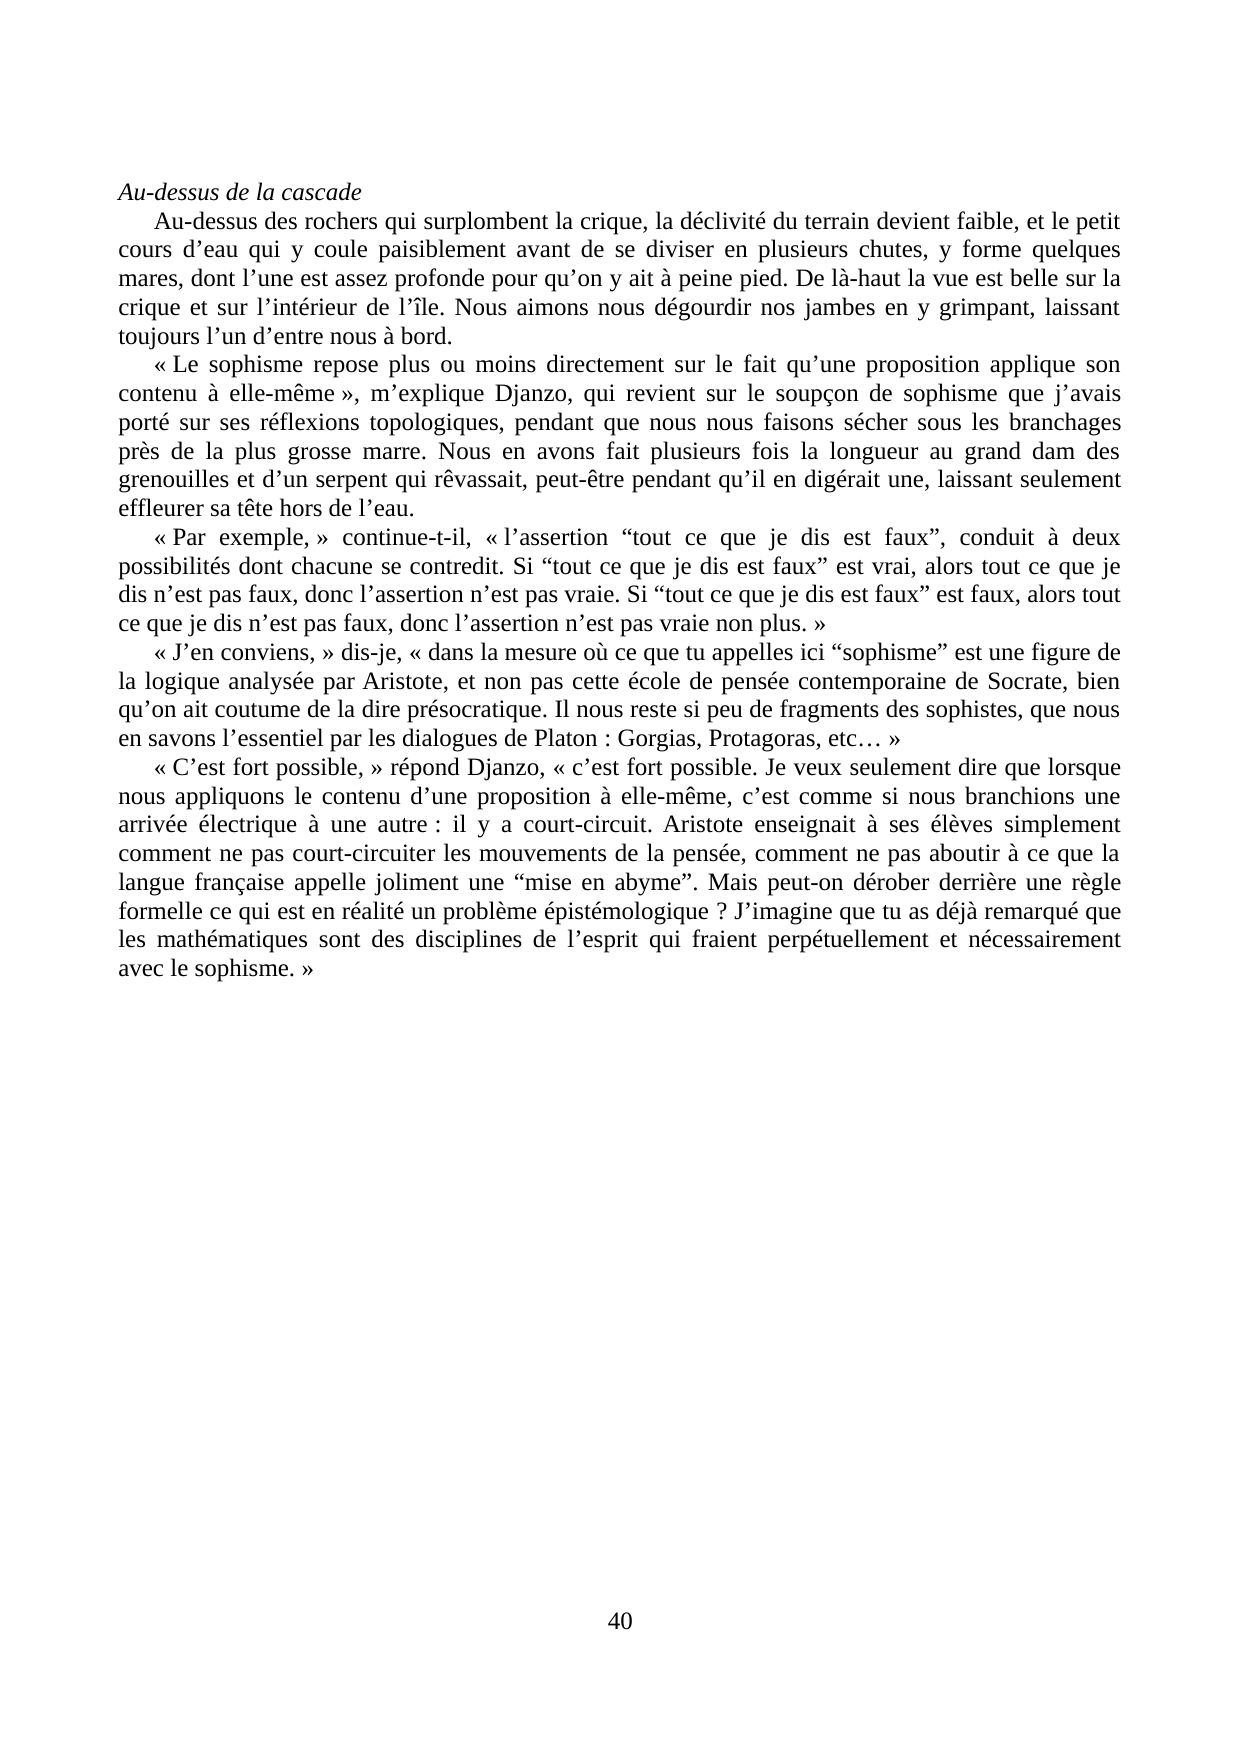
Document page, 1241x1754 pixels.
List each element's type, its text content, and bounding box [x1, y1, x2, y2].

text « J’en conviens, » dis-je, « dans la mesure où ce que tu appelles ici “sophisme” est une figure de la logique analysée par Aristote, et non pas cette école de pensée contemporaine de Socrate, bien qu’on ait coutume de la dire présocratique. Il nous reste si peu de fragments des sophistes, que nous en savons l’essentiel par les dialogues de Platon : Gorgias, Protagoras, etc… » [118, 637, 1122, 752]
text Au-dessus des rochers qui surplombent la crique, la déclivité du terrain devient faible, et le petit cours d’eau qui y coule paisiblement avant de se diviser en plusieurs chutes, y forme quelques mares, dont l’une est assez profonde pour qu’on y ait à peine pied. De là-haut la vue est belle sur la crique et sur l’intérieur de l’île. Nous aimons nous dégourdir nos jambes en y grimpant, laissant toujours l’un d’entre nous à bord. [118, 206, 1122, 349]
text « C’est fort possible, » répond Djanzo, « c’est fort possible. Je veux seulement dire que lorsque nous appliquons le contenu d’une proposition à elle-même, c’est comme si nous branchions une arrivée électrique à une autre : il y a court-circuit. Aristote enseignait à ses élèves simplement comment ne pas court-circuiter les mouvements de la pensée, comment ne pas aboutir à ce que la langue française appelle joliment une “mise en abyme”. Mais peut-on dérober derrière une règle formelle ce qui est en réalité un problème épistémologique ? J’imagine que tu as déjà remarqué que les mathématiques sont des disciplines de l’esprit qui fraient perpétuellement et nécessairement avec le sophisme. » [118, 752, 1122, 982]
subtitle Au-dessus de la cascade [118, 177, 1122, 206]
text « Le sophisme repose plus ou moins directement sur le fait qu’une proposition applique son contenu à elle-même », m’explique Djanzo, qui revient sur le soupçon de sophisme que j’avais porté sur ses réflexions topologiques, pendant que nous nous faisons sécher sous les branchages près de la plus grosse marre. Nous en avons fait plusieurs fois la longueur au grand dam des grenouilles et d’un serpent qui rêvassait, peut-être pendant qu’il en digérait une, laissant seulement effleurer sa tête hors de l’eau. [118, 349, 1122, 522]
text « Par exemple, » continue-t-il, « l’assertion “tout ce que je dis est faux”, conduit à deux possibilités dont chacune se contredit. Si “tout ce que je dis est faux” est vrai, alors tout ce que je dis n’est pas faux, donc l’assertion n’est pas vraie. Si “tout ce que je dis est faux” est faux, alors tout ce que je dis n’est pas faux, donc l’assertion n’est pas vraie non plus. » [118, 522, 1122, 637]
